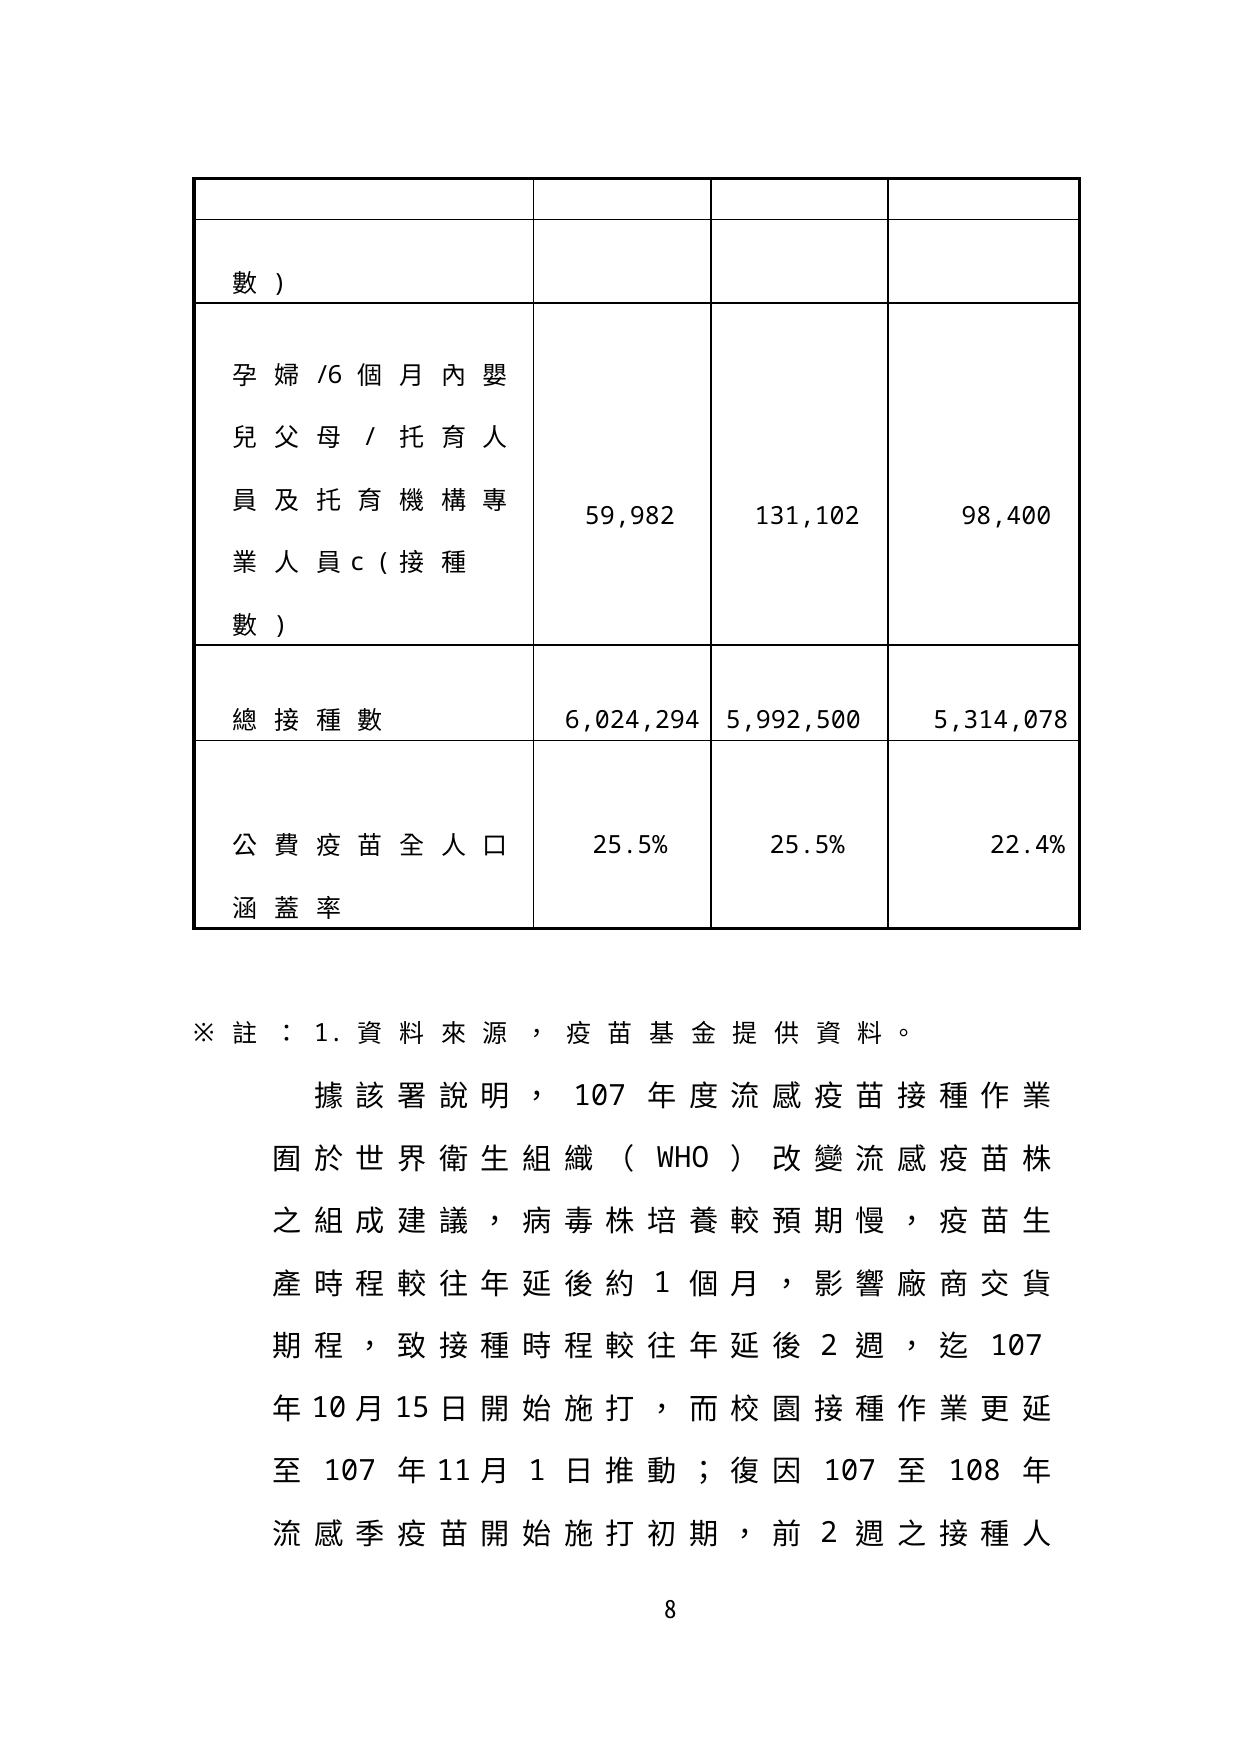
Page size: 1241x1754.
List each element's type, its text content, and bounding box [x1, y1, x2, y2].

table_header 107年 [889, 180, 1078, 218]
table_header 106年 [712, 180, 887, 218]
table_cell 孕婦/6個月內嬰兒父母/托育人員及托育機構專業人員c (接種數) [196, 304, 533, 644]
table_cell 98,400 [889, 304, 1078, 644]
table_cell [889, 220, 1078, 302]
table_cell [712, 220, 887, 302]
table_cell 5,992,500 [712, 646, 887, 740]
table_cell 總接種數 [196, 646, 533, 740]
table_cell 59,982 [534, 304, 710, 644]
table_cell 5,314,078 [889, 646, 1078, 740]
table_header 105年 [534, 180, 710, 218]
text 據該署說明，107年度流感疫苗接種作業囿於世界衛生組織（WHO）改變流感疫苗株之組成建議，病毒株培養較預期慢，疫苗生產時程較往年延後約1個月，影響廠商交貨期程，致接種時程較往年延後2週，迄107年10月15日開始施打，而校園接種作業更延至107年11月1日推動；復因107至108年流感季疫苗開始施打初期，前2週之接種人 [242, 1052, 1058, 1552]
table_header 感疫苗接種率接種對象 [196, 180, 533, 218]
text ※註：1.資料來源，疫苗基金提供資料。 [183, 990, 1058, 1052]
table_cell 25.5% [534, 741, 710, 927]
table_cell 公費疫苗全人口涵蓋率 [196, 741, 533, 927]
table_cell [534, 220, 710, 302]
table_cell 25.5% [712, 741, 887, 927]
table_cell 6,024,294 [534, 646, 710, 740]
table_cell 22.4% [889, 741, 1078, 927]
table_cell 131,102 [712, 304, 887, 644]
table_cell 重大傷病/罕見疾病/高風險慢性病人b (接種數) [196, 220, 533, 302]
